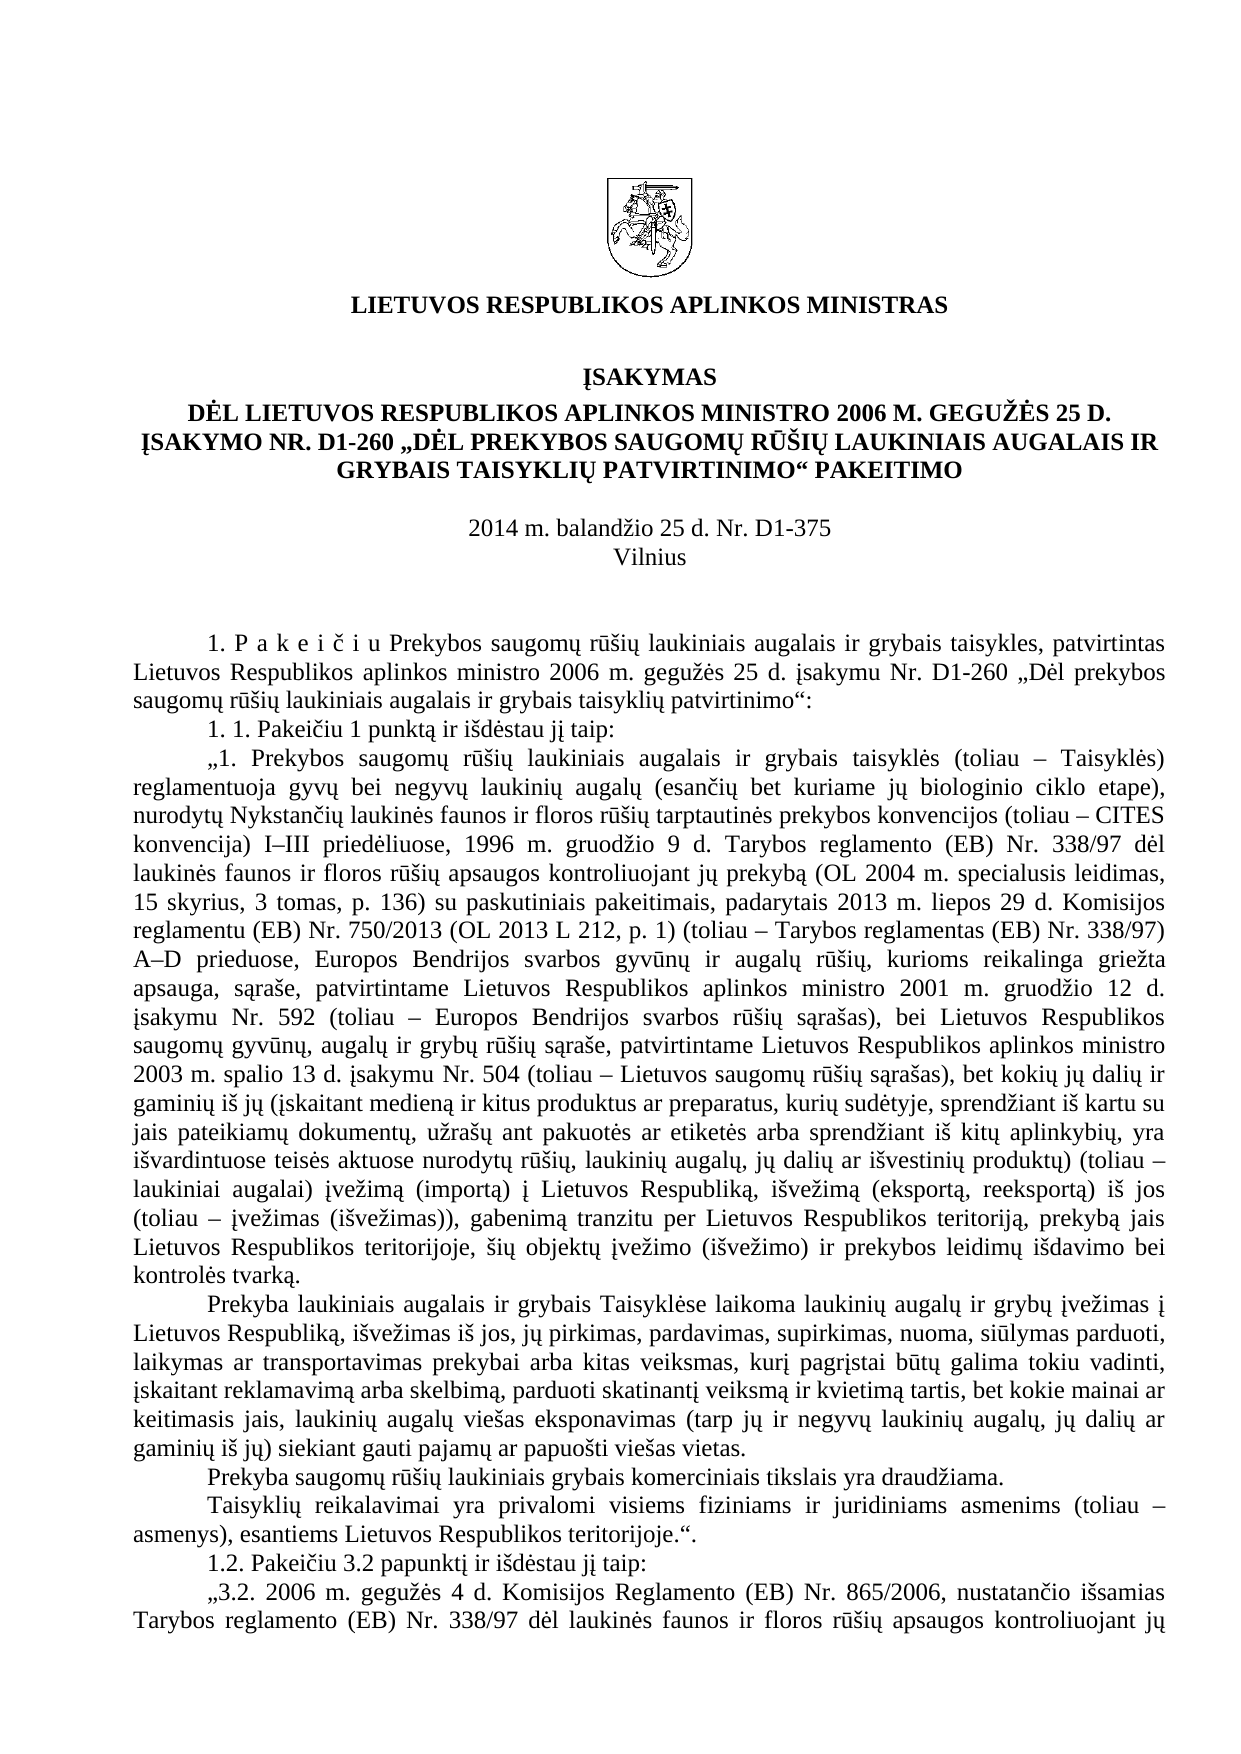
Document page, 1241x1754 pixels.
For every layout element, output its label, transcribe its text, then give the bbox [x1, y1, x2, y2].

text 1.2. Pakeičiu 3.2 papunktį ir išdėstau jį taip: [133, 1548, 1166, 1577]
text 1. P a k e i č i u Prekybos saugomų rūšių laukiniais augalais ir grybais taisykles, patvirtintas Lietuvos Respublikos aplinkos ministro 2006 m. gegužės 25 d. įsakymu Nr. D1-260 „Dėl prekybos saugomų rūšių laukiniais augalais ir grybais taisyklių patvirtinimo“: [133, 628, 1166, 714]
text „1. Prekybos saugomų rūšių laukiniais augalais ir grybais taisyklės (toliau – Taisyklės) reglamentuoja gyvų bei negyvų laukinių augalų (esančių bet kuriame jų biologinio ciklo etape), nurodytų Nykstančių laukinės faunos ir floros rūšių tarptautinės prekybos konvencijos (toliau – CITES konvencija) I–III priedėliuose, 1996 m. gruodžio 9 d. Tarybos reglamento (EB) Nr. 338/97 dėl laukinės faunos ir floros rūšių apsaugos kontroliuojant jų prekybą (OL 2004 m. specialusis leidimas, 15 skyrius, 3 tomas, p. 136) su paskutiniais pakeitimais, padarytais 2013 m. liepos 29 d. Komisijos reglamentu (EB) Nr. 750/2013 (OL 2013 L 212, p. 1) (toliau – Tarybos reglamentas (EB) Nr. 338/97) A–D prieduose, Europos Bendrijos svarbos gyvūnų ir augalų rūšių, kurioms reikalinga griežta apsauga, sąraše, patvirtintame Lietuvos Respublikos aplinkos ministro 2001 m. gruodžio 12 d. įsakymu Nr. 592 (toliau – Europos Bendrijos svarbos rūšių sąrašas), bei Lietuvos Respublikos saugomų gyvūnų, augalų ir grybų rūšių sąraše, patvirtintame Lietuvos Respublikos aplinkos ministro 2003 m. spalio 13 d. įsakymu Nr. 504 (toliau – Lietuvos saugomų rūšių sąrašas), bet kokių jų dalių ir gaminių iš jų (įskaitant medieną ir kitus produktus ar preparatus, kurių sudėtyje, sprendžiant iš kartu su jais pateikiamų dokumentų, užrašų ant pakuotės ar etiketės arba sprendžiant iš kitų aplinkybių, yra išvardintuose teisės aktuose nurodytų rūšių, laukinių augalų, jų dalių ar išvestinių produktų) (toliau – laukiniai augalai) įvežimą (importą) į Lietuvos Respubliką, išvežimą (eksportą, reeksportą) iš jos (toliau – įvežimas (išvežimas)), gabenimą tranzitu per Lietuvos Respublikos teritoriją, prekybą jais Lietuvos Respublikos teritorijoje, šių objektų įvežimo (išvežimo) ir prekybos leidimų išdavimo bei kontrolės tvarką. [133, 743, 1166, 1289]
text Vilnius [133, 542, 1166, 570]
text „3.2. 2006 m. gegužės 4 d. Komisijos Reglamento (EB) Nr. 865/2006, nustatančio išsamias Tarybos reglamento (EB) Nr. 338/97 dėl laukinės faunos ir floros rūšių apsaugos kontroliuojant jų [133, 1577, 1166, 1634]
text 1. 1. Pakeičiu 1 punktą ir išdėstau jį taip: [133, 714, 1166, 743]
text LIETUVOS RESPUBLIKOS APLINKOS MINISTRAS [133, 290, 1166, 318]
text DĖL LIETUVOS RESPUBLIKOS APLINKOS MINISTRO 2006 M. GEGUŽĖS 25 D. ĮSAKYMO NR. D1-260 „DĖL PREKYBOS SAUGOMŲ RŪŠIŲ LAUKINIAIS AUGALAIS IR GRYBAIS TAISYKLIŲ PATVIRTINIMO“ PAKEITIMO [133, 398, 1166, 484]
text ĮSAKYMAS [133, 362, 1166, 391]
text Prekyba laukiniais augalais ir grybais Taisyklėse laikoma laukinių augalų ir grybų įvežimas į Lietuvos Respubliką, išvežimas iš jos, jų pirkimas, pardavimas, supirkimas, nuoma, siūlymas parduoti, laikymas ar transportavimas prekybai arba kitas veiksmas, kurį pagrįstai būtų galima tokiu vadinti, įskaitant reklamavimą arba skelbimą, parduoti skatinantį veiksmą ir kvietimą tartis, bet kokie mainai ar keitimasis jais, laukinių augalų viešas eksponavimas (tarp jų ir negyvų laukinių augalų, jų dalių ar gaminių iš jų) siekiant gauti pajamų ar papuošti viešas vietas. [133, 1289, 1166, 1462]
text Taisyklių reikalavimai yra privalomi visiems fiziniams ir juridiniams asmenims (toliau – asmenys), esantiems Lietuvos Respublikos teritorijoje.“. [133, 1490, 1166, 1548]
text Prekyba saugomų rūšių laukiniais grybais komerciniais tikslais yra draudžiama. [133, 1462, 1166, 1490]
text 2014 m. balandžio 25 d. Nr. D1-375 [133, 513, 1166, 542]
